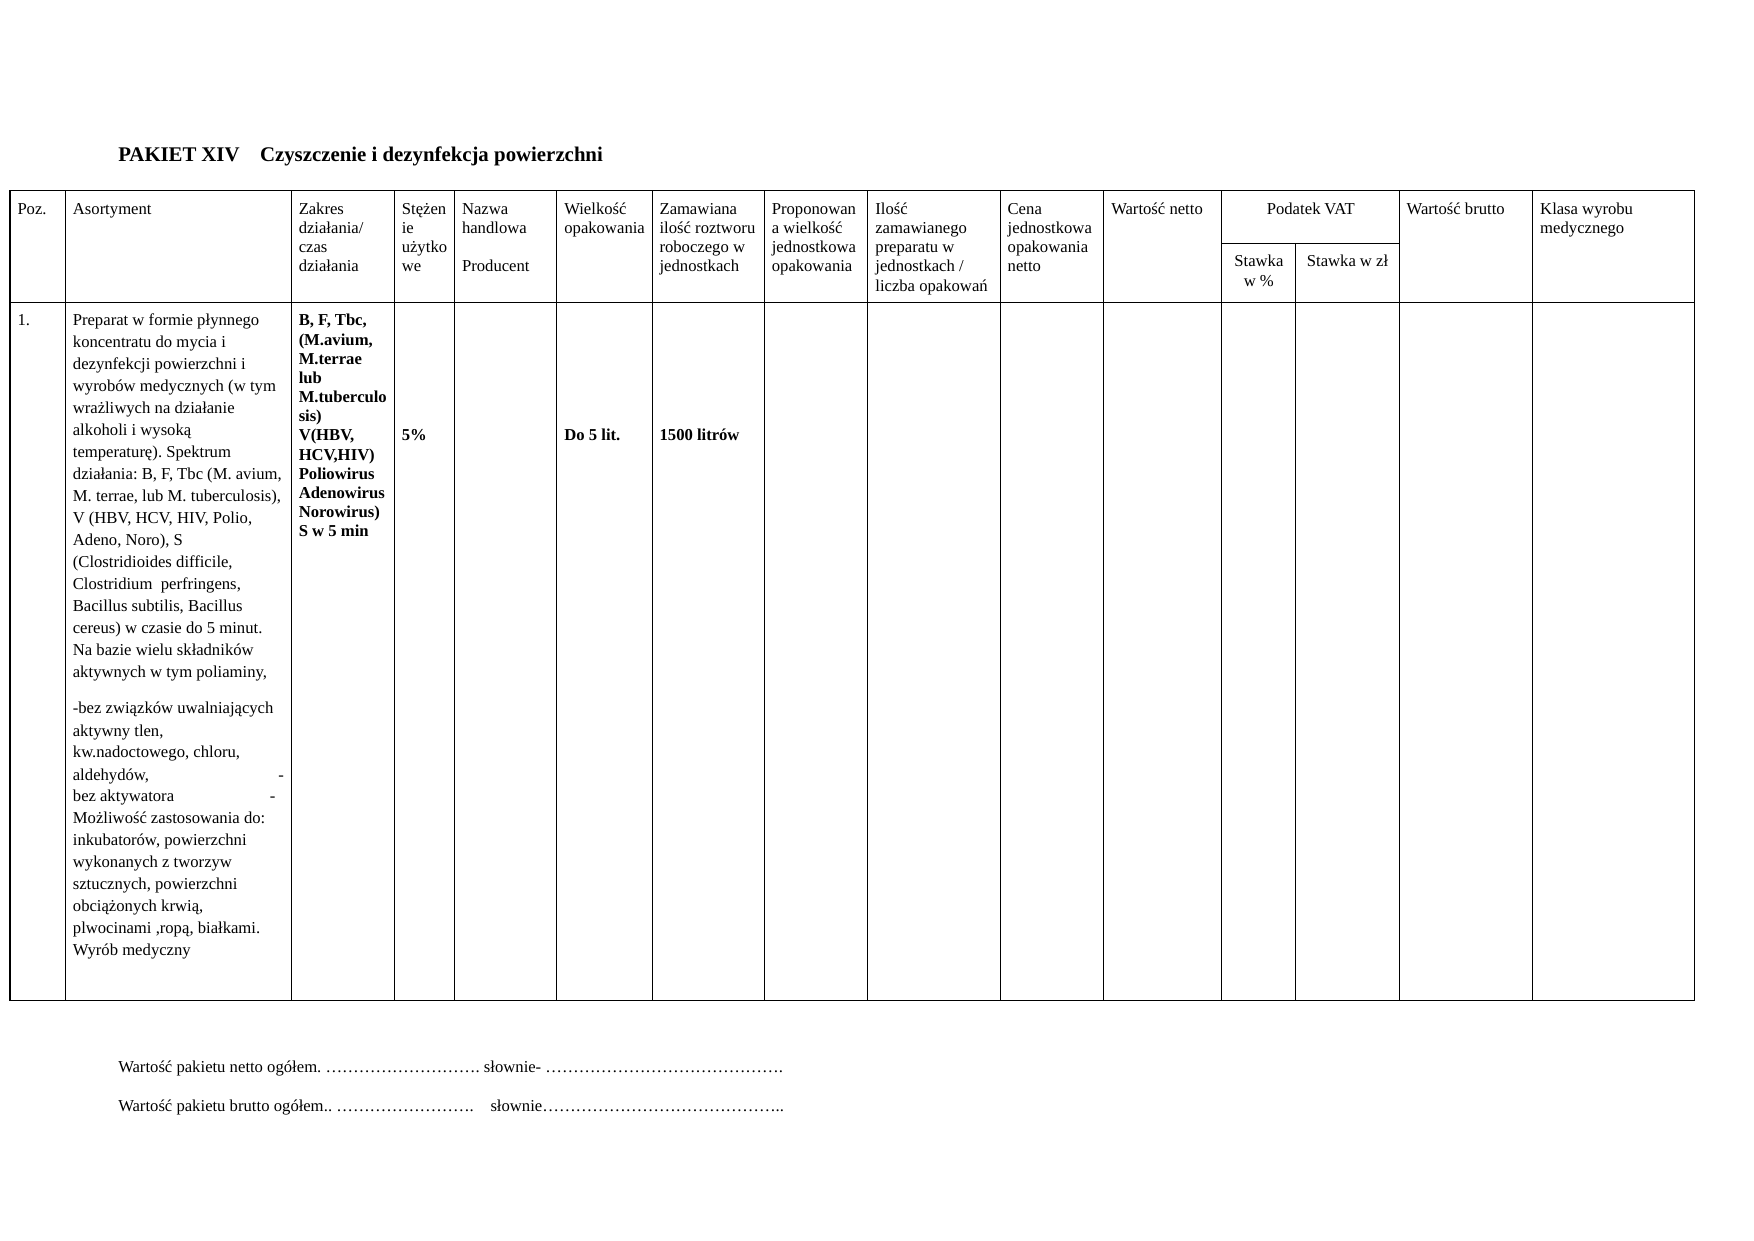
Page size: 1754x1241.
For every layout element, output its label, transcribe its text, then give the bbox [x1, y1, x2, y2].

table_header Klasa wyrobu medycznego [1533, 191, 1694, 302]
text PAKIET XIV Czyszczenie i dezynfekcja powierzchni [118, 142, 1636, 166]
table_header Cena jednostkowa opakowania netto [1001, 191, 1103, 302]
text Wartość pakietu brutto ogółem.. ……………………. słownie…………………………………….. [118, 1095, 1636, 1114]
table_cell B, F, Tbc, (M.avium, M.terrae lub M.tuberculosis) V(HBV, HCV,HIV) Poliowirus Adenowirus Norowirus) S w 5 min [292, 303, 394, 1000]
table_cell [1104, 303, 1221, 1000]
table_cell 1500 litrów [653, 303, 764, 1000]
table_header Asortyment [66, 191, 291, 302]
table_cell [765, 303, 867, 1000]
table_cell Do 5 lit. [557, 303, 652, 1000]
table_header Wartość netto [1104, 191, 1221, 302]
table_header Nazwa handlowa Producent [455, 191, 556, 302]
text Wartość pakietu netto ogółem. ………………………. słownie- ……………………………………. [118, 1057, 1636, 1076]
table_cell 1. [11, 303, 65, 1000]
table_cell Preparat w formie płynnego koncentratu do mycia i dezynfekcji powierzchni i wyrobów medycznych (w tym wrażliwych na działanie alkoholi i wysoką temperaturę). Spektrum działania: B, F, Tbc (M. avium, M. terrae, lub M. tuberculosis), V (HBV, HCV, HIV, Polio, Adeno, Noro), S (Clostridioides difficile, Clostridium perfringens, Bacillus subtilis, Bacillus cereus) w czasie do 5 minut. Na bazie wielu składników aktywnych w tym poliaminy, -bez związków uwalniających aktywny tlen, kw.nadoctowego, chloru, aldehydów, - bez aktywatora - Możliwość zastosowania do: inkubatorów, powierzchni wykonanych z tworzyw sztucznych, powierzchni obciążonych krwią, plwocinami ,ropą, białkami. Wyrób medyczny [66, 303, 291, 1000]
table_header Wielkość opakowania [557, 191, 652, 302]
table_cell Stawka w zł [1296, 244, 1399, 302]
table_header Wartość brutto [1400, 191, 1532, 302]
table_header Poz. [11, 191, 65, 302]
table_cell [1222, 303, 1295, 1000]
table_cell [1533, 303, 1694, 1000]
table_header Zamawiana ilość roztworu roboczego w jednostkach [653, 191, 764, 302]
table_header Podatek VAT [1222, 191, 1399, 243]
table_header Stężenie użytkowe [395, 191, 454, 302]
table_header Proponowana wielkość jednostkowa opakowania [765, 191, 867, 302]
table_cell [1001, 303, 1103, 1000]
table_cell 5% [395, 303, 454, 1000]
table_cell [455, 303, 556, 1000]
table_header Ilość zamawianego preparatu w jednostkach / liczba opakowań [868, 191, 1000, 302]
table_cell Stawka w % [1222, 244, 1295, 302]
table_cell [1296, 303, 1399, 1000]
table_cell [868, 303, 1000, 1000]
table_header Zakres działania/ czas działania [292, 191, 394, 302]
table_cell [1400, 303, 1532, 1000]
